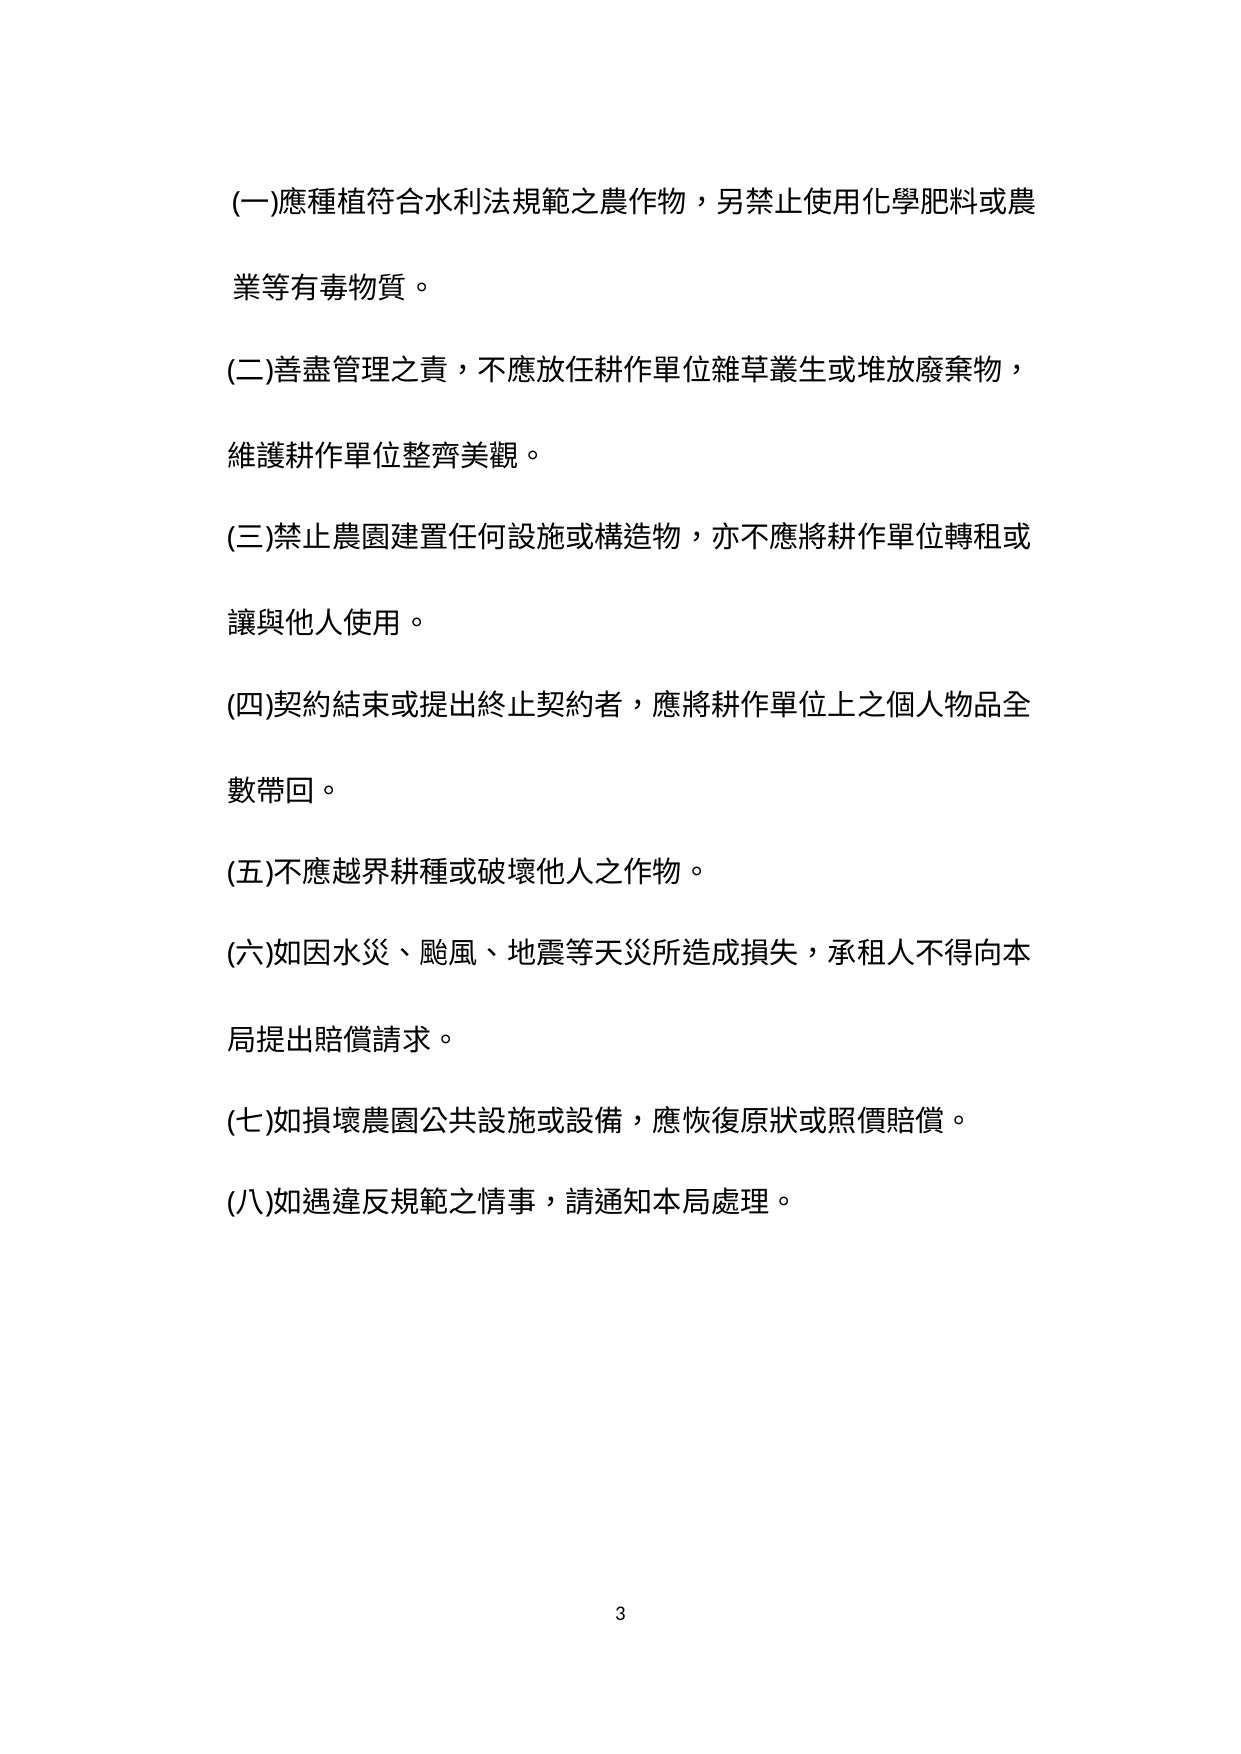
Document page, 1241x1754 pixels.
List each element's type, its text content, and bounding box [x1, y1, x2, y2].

list (一)應種植符合水利法規範之農作物，另禁止使用化學肥料或農業等有毒物質。 [232, 162, 1053, 324]
list (八)如遇違反規範之情事，請通知本局處理。 [227, 1163, 1053, 1238]
list (二)善盡管理之責，不應放任耕作單位雜草叢生或堆放廢棄物，維護耕作單位整齊美觀。 [227, 330, 1053, 491]
list (七)如損壞農園公共設施或設備，應恢復原狀或照價賠償。 [227, 1081, 1053, 1156]
list (四)契約結束或提出終止契約者，應將耕作單位上之個人物品全數帶回。 [227, 665, 1053, 826]
list (六)如因水災、颱風、地震等天災所造成損失，承租人不得向本局提出賠償請求。 [227, 914, 1053, 1075]
list (五)不應越界耕種或破壞他人之作物。 [227, 832, 1053, 907]
list (三)禁止農園建置任何設施或構造物，亦不應將耕作單位轉租或讓與他人使用。 [227, 497, 1053, 659]
